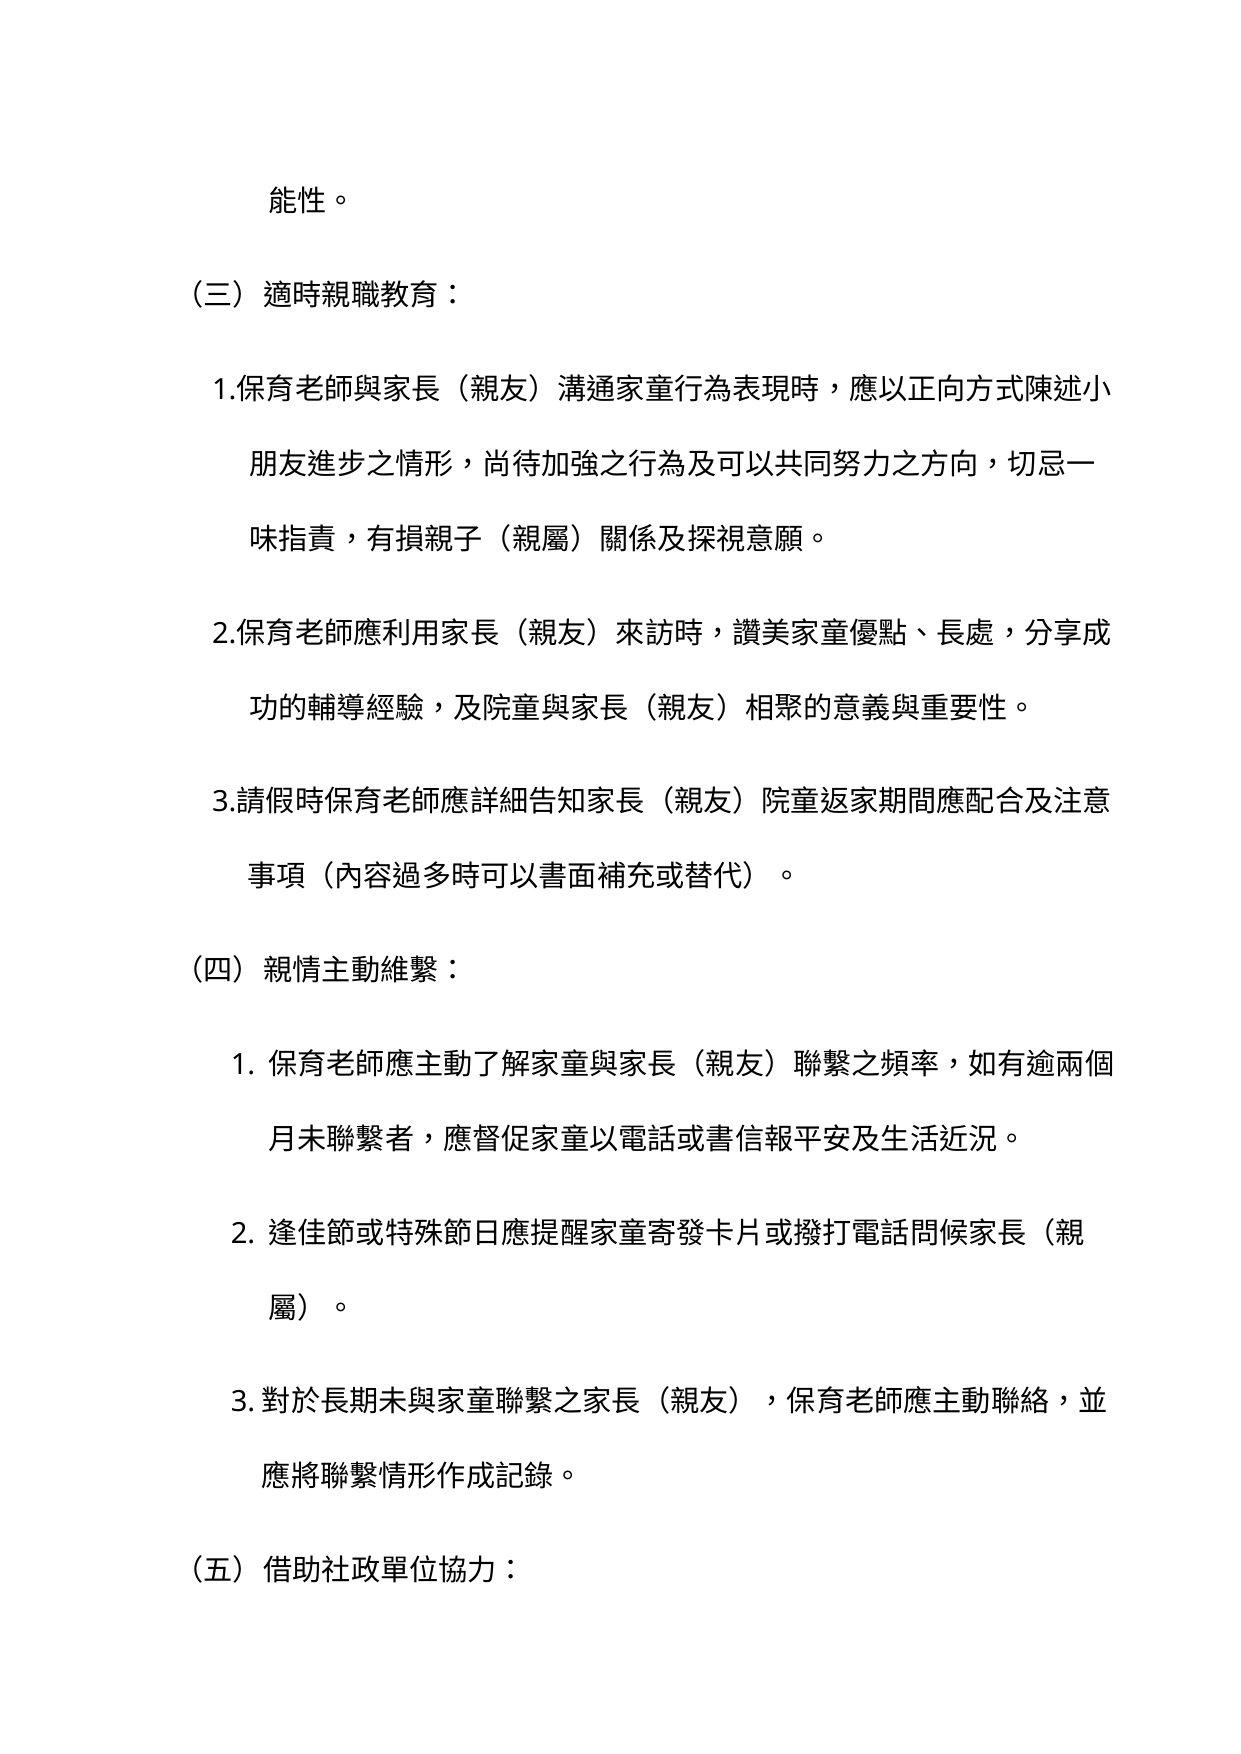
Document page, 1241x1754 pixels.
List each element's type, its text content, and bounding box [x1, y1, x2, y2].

list 親情主動維繫： [174, 930, 1122, 1005]
list 保育老師應主動了解家童與家長（親友）聯繫之頻率，如有逾兩個月未聯繫者，應督促家童以電話或書信報平安及生活近況。 [231, 1024, 1122, 1174]
list 逢佳節或特殊節日應提醒家童寄發卡片或撥打電話問候家長（親屬）。 [231, 1193, 1122, 1343]
list 借助社政單位協力： [174, 1530, 1122, 1605]
list 對於長期未與家童聯繫之家長（親友），保育老師應主動聯絡，並應將聯繫情形作成記錄。 [231, 1362, 1122, 1512]
text 1.保育老師與家長（親友）溝通家童行為表現時，應以正向方式陳述小朋友進步之情形，尚待加強之行為及可以共同努力之方向，切忌一味指責，有損親子（親屬）關係及探視意願。 [212, 349, 1122, 574]
list 寒暑假或其他連續假日前，保育老師應提醒家童以電話或書信預先告知家長（親友），以利提早安排、規劃，提高家童返家重聚之可能性。 [231, 162, 1122, 237]
text 2.保育老師應利用家長（親友）來訪時，讚美家童優點、長處，分享成功的輔導經驗，及院童與家長（親友）相聚的意義與重要性。 [212, 593, 1122, 743]
text 3.請假時保育老師應詳細告知家長（親友）院童返家期間應配合及注意事項（內容過多時可以書面補充或替代）。 [212, 762, 1122, 912]
list 適時親職教育： [174, 255, 1122, 330]
